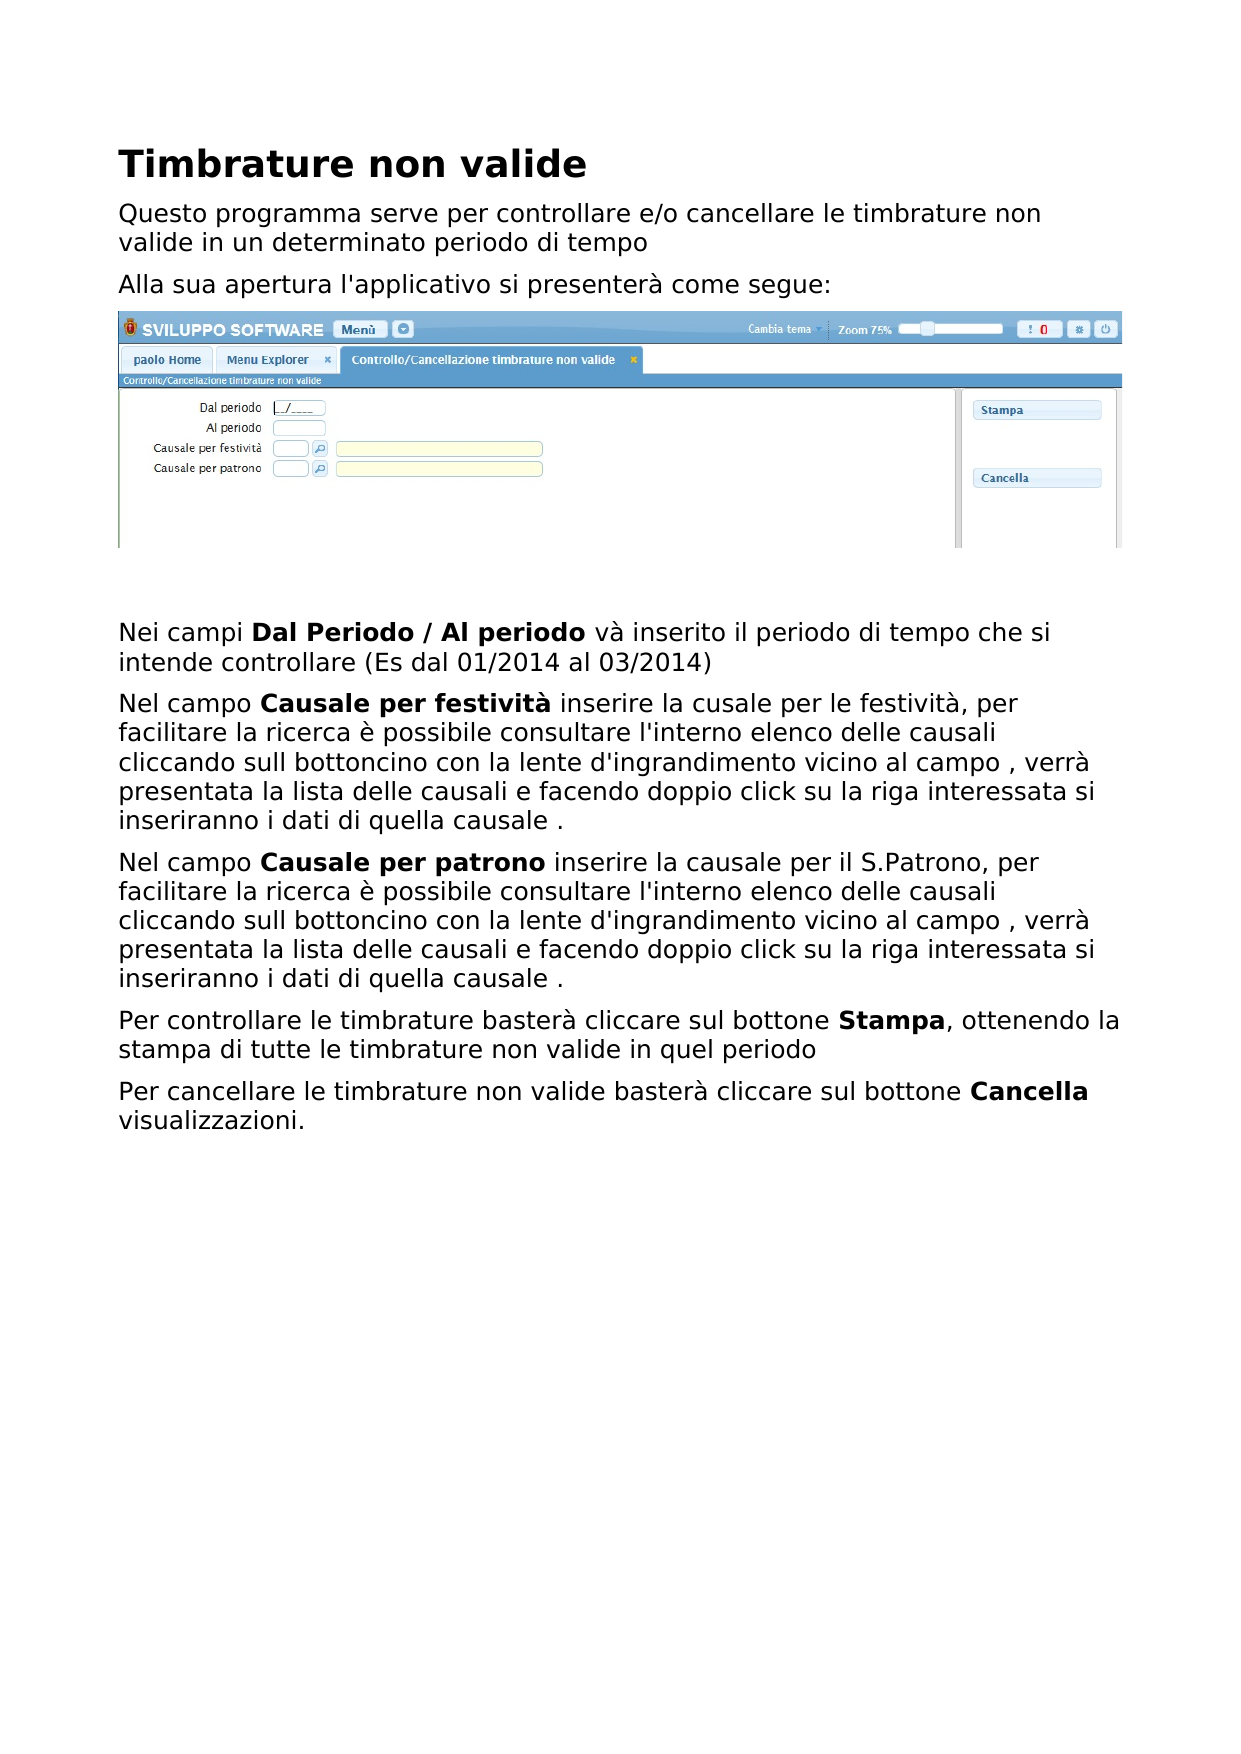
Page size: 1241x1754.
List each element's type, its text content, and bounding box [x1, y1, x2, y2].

text Nei campi Dal Periodo / Al periodo và inserito il periodo di tempo che si intende controllare (Es dal 01/2014 al 03/2014) [118, 619, 1122, 677]
text Nel campo Causale per festività inserire la cusale per le festività, per facilitare la ricerca è possibile consultare l'interno elenco delle causali cliccando sull bottoncino con la lente d'ingrandimento vicino al campo , verrà presentata la lista delle causali e facendo doppio click su la riga interessata si inseriranno i dati di quella causale . [118, 689, 1122, 835]
text Questo programma serve per controllare e/o cancellare le timbrature non valide in un determinato periodo di tempo [118, 199, 1122, 258]
text Alla sua apertura l'applicativo si presenterà come segue: [118, 270, 1122, 299]
subtitle Timbrature non valide [118, 143, 1122, 187]
text Nel campo Causale per patrono inserire la causale per il S.Patrono, per facilitare la ricerca è possibile consultare l'interno elenco delle causali cliccando sull bottoncino con la lente d'ingrandimento vicino al campo , verrà presentata la lista delle causali e facendo doppio click su la riga interessata si inseriranno i dati di quella causale . [118, 848, 1122, 994]
text Per cancellare le timbrature non valide basterà cliccare sul bottone Cancella visualizzazioni. [118, 1077, 1122, 1135]
text Per controllare le timbrature basterà cliccare sul bottone Stampa, ottenendo la stampa di tutte le timbrature non valide in quel periodo [118, 1006, 1122, 1064]
picture [118, 311, 1123, 548]
